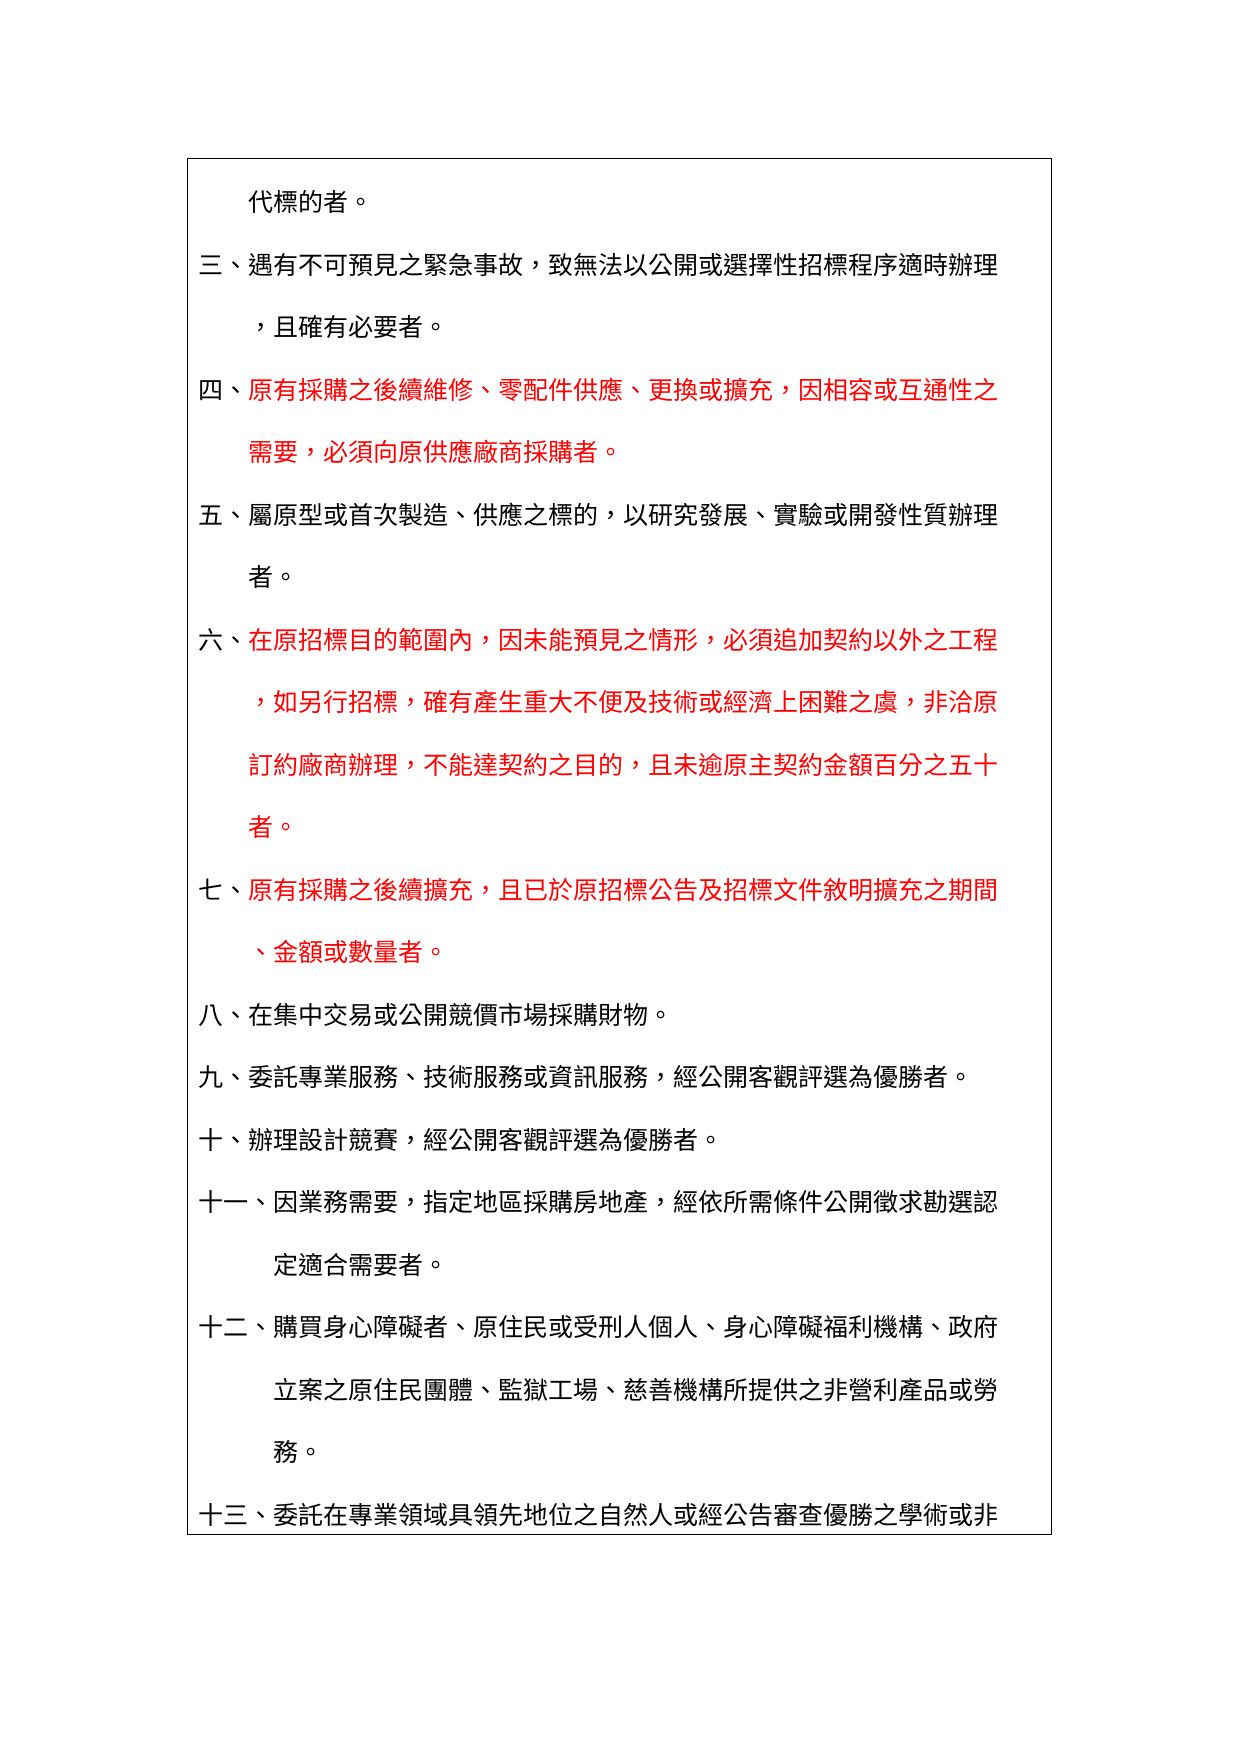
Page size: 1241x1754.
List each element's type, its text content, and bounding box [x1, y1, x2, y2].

table_header 代標的者。 三、遇有不可預見之緊急事故，致無法以公開或選擇性招標程序適時辦理 ，且確有必要者。 四、原有採購之後續維修、零配件供應、更換或擴充，因相容或互通性之 需要，必須向原供應廠商採購者。 五、屬原型或首次製造、供應之標的，以研究發展、實驗或開發性質辦理 者。 六、在原招標目的範圍內，因未能預見之情形，必須追加契約以外之工程 ，如另行招標，確有產生重大不便及技術或經濟上困難之虞，非洽原 訂約廠商辦理，不能達契約之目的，且未逾原主契約金額百分之五十 者。 七、原有採購之後續擴充，且已於原招標公告及招標文件敘明擴充之期間 、金額或數量者。 八、在集中交易或公開競價市場採購財物。 九、委託專業服務、技術服務或資訊服務，經公開客觀評選為優勝者。 十、辦理設計競賽，經公開客觀評選為優勝者。 十一、因業務需要，指定地區採購房地產，經依所需條件公開徵求勘選認 定適合需要者。 十二、購買身心障礙者、原住民或受刑人個人、身心障礙福利機構、政府 立案之原住民團體、監獄工場、慈善機構所提供之非營利產品或勞 務。 十三、委託在專業領域具領先地位之自然人或經公告審查優勝之學術或非 [188, 159, 1051, 1534]
